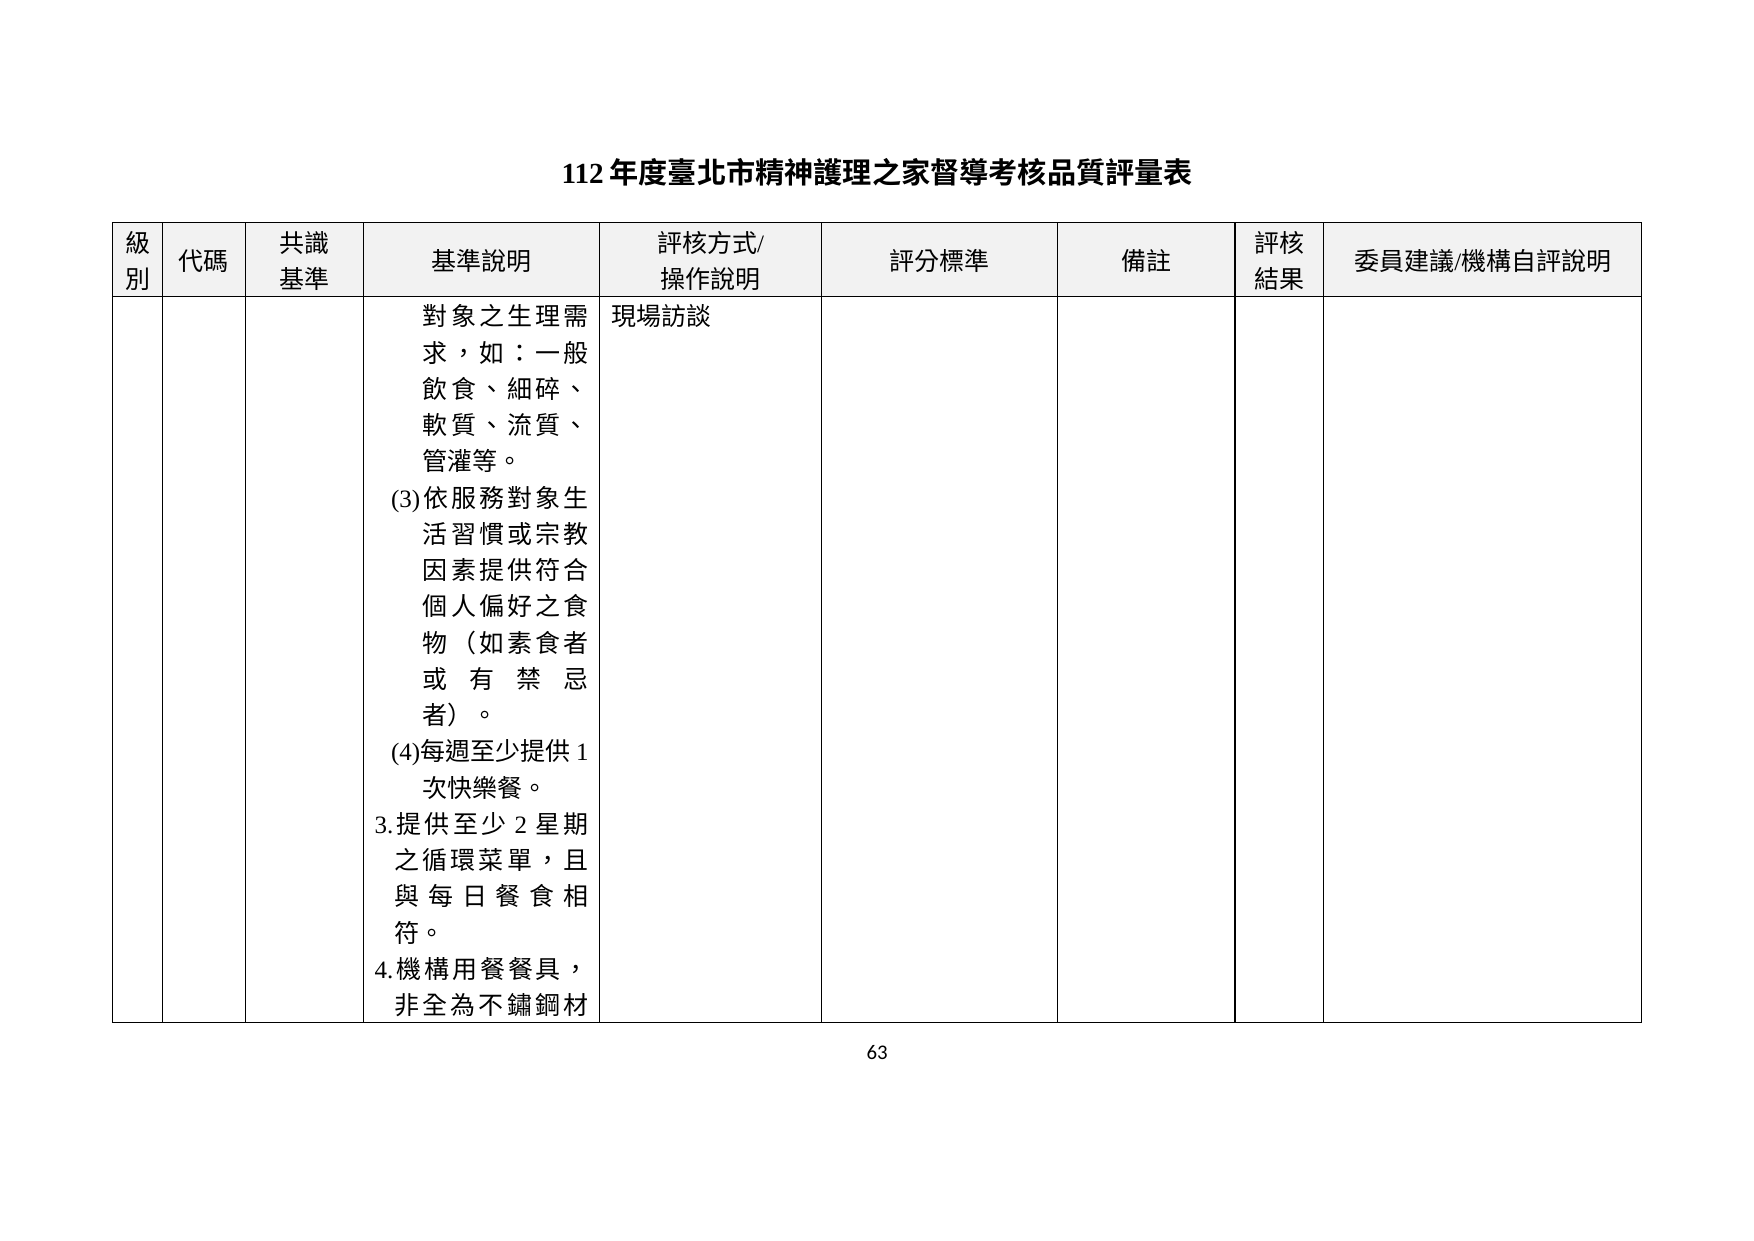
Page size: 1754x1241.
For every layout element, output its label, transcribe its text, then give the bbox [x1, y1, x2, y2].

table_cell [113, 297, 162, 1022]
table_cell [822, 297, 1057, 1022]
table_header 共識 基準 [246, 223, 363, 296]
table_header 代碼 [163, 223, 245, 296]
table_header 基準說明 [364, 223, 599, 296]
table_cell 現場訪談 [600, 297, 821, 1022]
table_cell [1058, 297, 1234, 1022]
table_cell 對象之生理需求，如：一般飲食、細碎、軟質、流質、管灌等。 (3)依服務對象生活習慣或宗教因素提供符合個人偏好之食物（如素食者或有禁忌者）。 (4)每週至少提供1次快樂餐。 3.提供至少2星期之循環菜單，且與每日餐食相符。 4.機構用餐餐具，非全為不鏽鋼材 [364, 297, 599, 1022]
table_header 評分標準 [822, 223, 1057, 296]
table_cell [1236, 297, 1323, 1022]
table_header 委員建議/機構自評說明 [1324, 223, 1641, 296]
table_cell [1324, 297, 1641, 1022]
table_cell [163, 297, 245, 1022]
table_header 級別 [113, 223, 162, 296]
table_header 評核方式/ 操作說明 [600, 223, 821, 296]
table_header 備註 [1058, 223, 1234, 296]
table_cell [246, 297, 363, 1022]
table_header 評核 結果 [1236, 223, 1323, 296]
